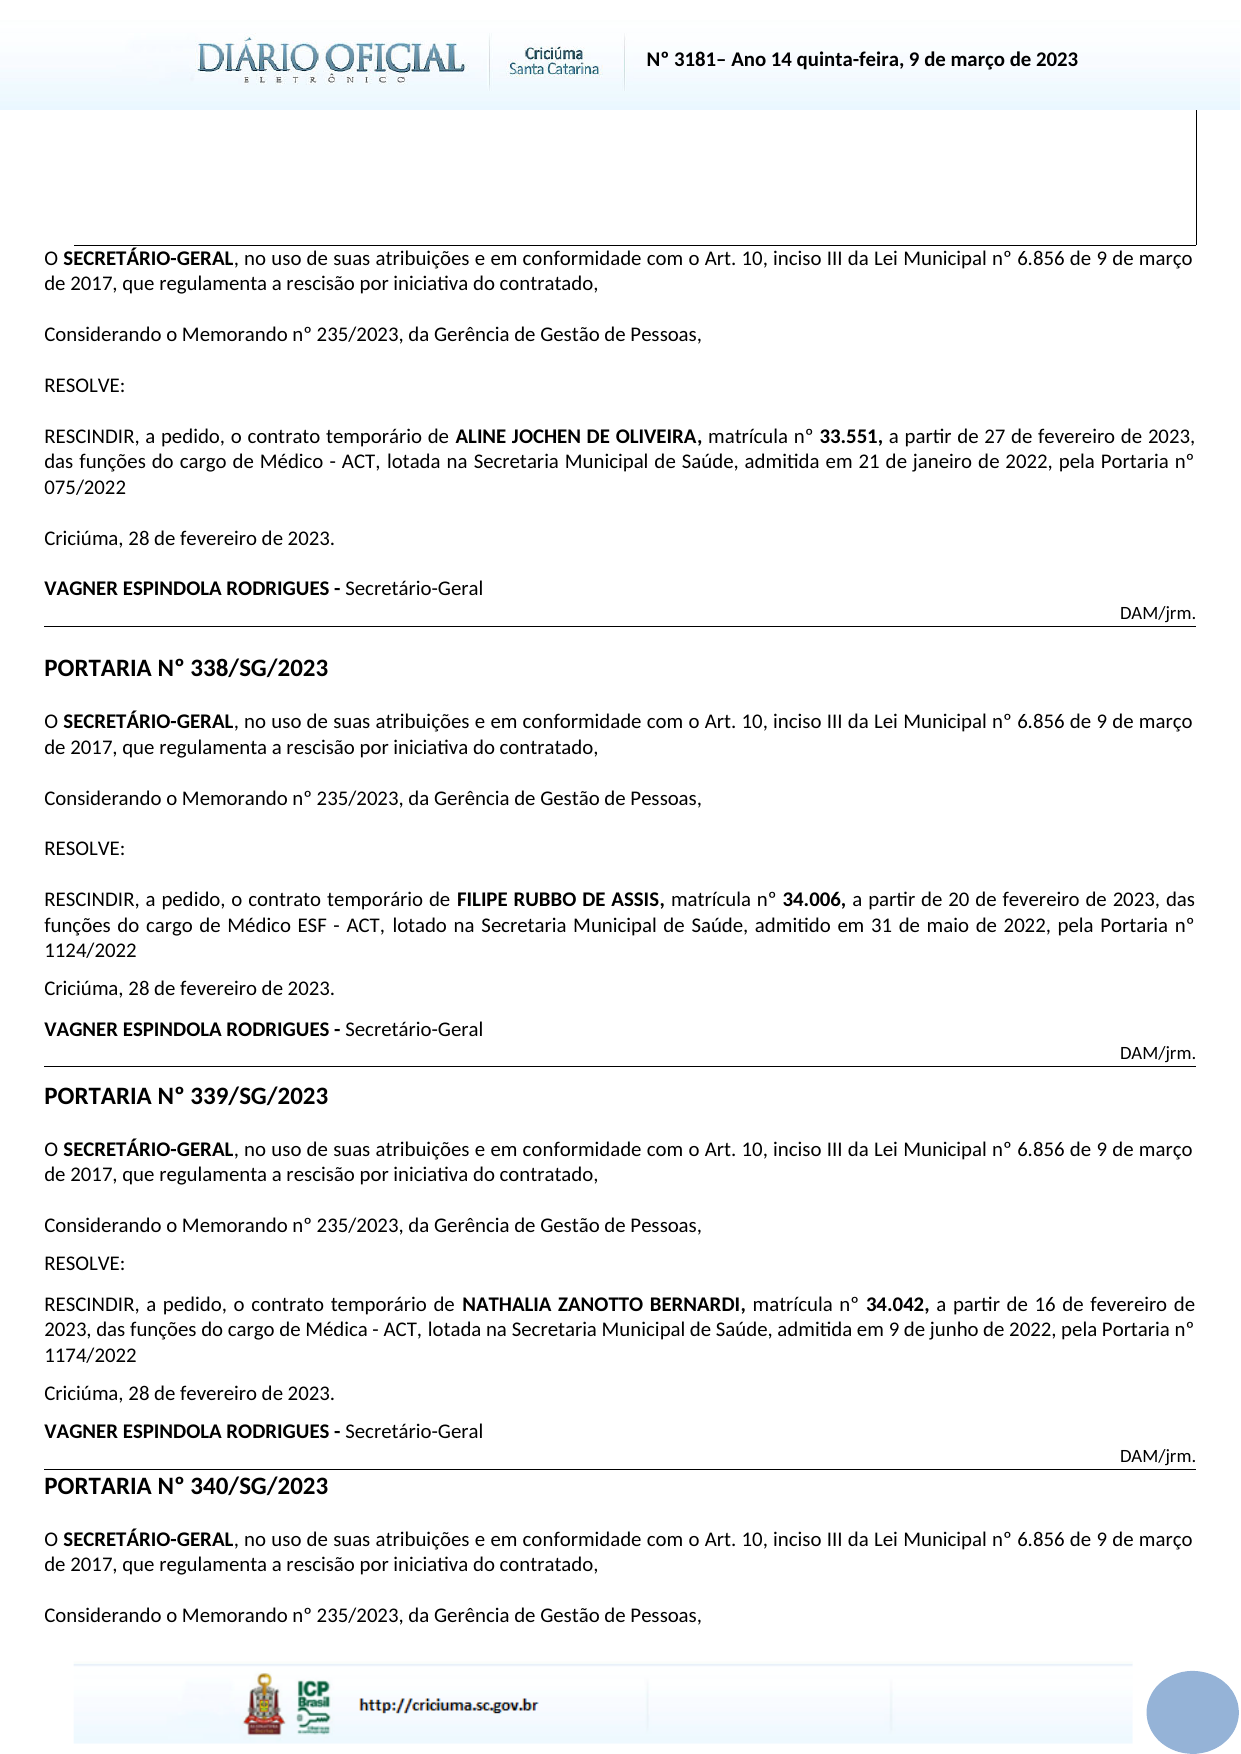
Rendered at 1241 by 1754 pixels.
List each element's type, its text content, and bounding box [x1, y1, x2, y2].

text DAM/jrm. [44, 1041, 1196, 1066]
text RESOLVE: [44, 372, 1196, 398]
text RESOLVE: [44, 1251, 1196, 1276]
text Criciúma, 28 de fevereiro de 2023. [44, 1380, 1196, 1406]
text VAGNER ESPINDOLA RODRIGUES - Secretário-Geral [44, 576, 1240, 601]
text RESCINDIR, a pedido, o contrato temporário de NATHALIA ZANOTTO BERNARDI, matrícula nº 34.042, a partir de 16 de fevereiro de 2023, das funções do cargo de Médica - ACT, lotada na Secretaria Municipal de Saúde, admitida em 9 de junho de 2022, pela Portaria nº 1174/2022 [44, 1291, 1196, 1367]
text Criciúma, 28 de fevereiro de 2023. [44, 525, 1196, 550]
text O SECRETÁRIO-GERAL, no uso de suas atribuições e em conformidade com o Art. 10, inciso III da Lei Municipal nº 6.856 de 9 de março de 2017, que regulamenta a rescisão por iniciativa do contratado, [44, 708, 1196, 759]
text Considerando o Memorando nº 235/2023, da Gerência de Gestão de Pessoas, [44, 785, 1196, 810]
text DAM/jrm. [44, 601, 1196, 626]
text PORTARIA Nº 338/SG/2023 [44, 652, 1196, 683]
text VAGNER ESPINDOLA RODRIGUES - Secretário-Geral [44, 1418, 1240, 1444]
text O SECRETÁRIO-GERAL, no uso de suas atribuições e em conformidade com o Art. 10, inciso III da Lei Municipal nº 6.856 de 9 de março de 2017, que regulamenta a rescisão por iniciativa do contratado, [44, 1136, 1196, 1187]
text Considerando o Memorando nº 235/2023, da Gerência de Gestão de Pessoas, [44, 1602, 1196, 1627]
text RESOLVE: [44, 836, 1196, 861]
text Criciúma, 28 de fevereiro de 2023. [44, 975, 1196, 1001]
text VAGNER ESPINDOLA RODRIGUES - Secretário-Geral [44, 1016, 1240, 1041]
text O SECRETÁRIO-GERAL, no uso de suas atribuições e em conformidade com o Art. 10, inciso III da Lei Municipal nº 6.856 de 9 de março de 2017, que regulamenta a rescisão por iniciativa do contratado, [44, 1526, 1196, 1577]
text Considerando o Memorando nº 235/2023, da Gerência de Gestão de Pessoas, [44, 1212, 1196, 1238]
text PORTARIA Nº 340/SG/2023 [44, 1470, 1196, 1500]
text O SECRETÁRIO-GERAL, no uso de suas atribuições e em conformidade com o Art. 10, inciso III da Lei Municipal nº 6.856 de 9 de março de 2017, que regulamenta a rescisão por iniciativa do contratado, [44, 245, 1196, 296]
text Considerando o Memorando nº 235/2023, da Gerência de Gestão de Pessoas, [44, 321, 1196, 347]
text RESCINDIR, a pedido, o contrato temporário de ALINE JOCHEN DE OLIVEIRA, matrícula nº 33.551, a partir de 27 de fevereiro de 2023, das funções do cargo de Médico - ACT, lotada na Secretaria Municipal de Saúde, admitida em 21 de janeiro de 2022, pela Portaria nº 075/2022 [44, 423, 1196, 499]
text PORTARIA Nº 339/SG/2023 [44, 1080, 1196, 1111]
text DAM/jrm. [44, 1444, 1196, 1469]
text RESCINDIR, a pedido, o contrato temporário de FILIPE RUBBO DE ASSIS, matrícula nº 34.006, a partir de 20 de fevereiro de 2023, das funções do cargo de Médico ESF - ACT, lotado na Secretaria Municipal de Saúde, admitido em 31 de maio de 2022, pela Portaria nº 1124/2022 [44, 886, 1196, 963]
